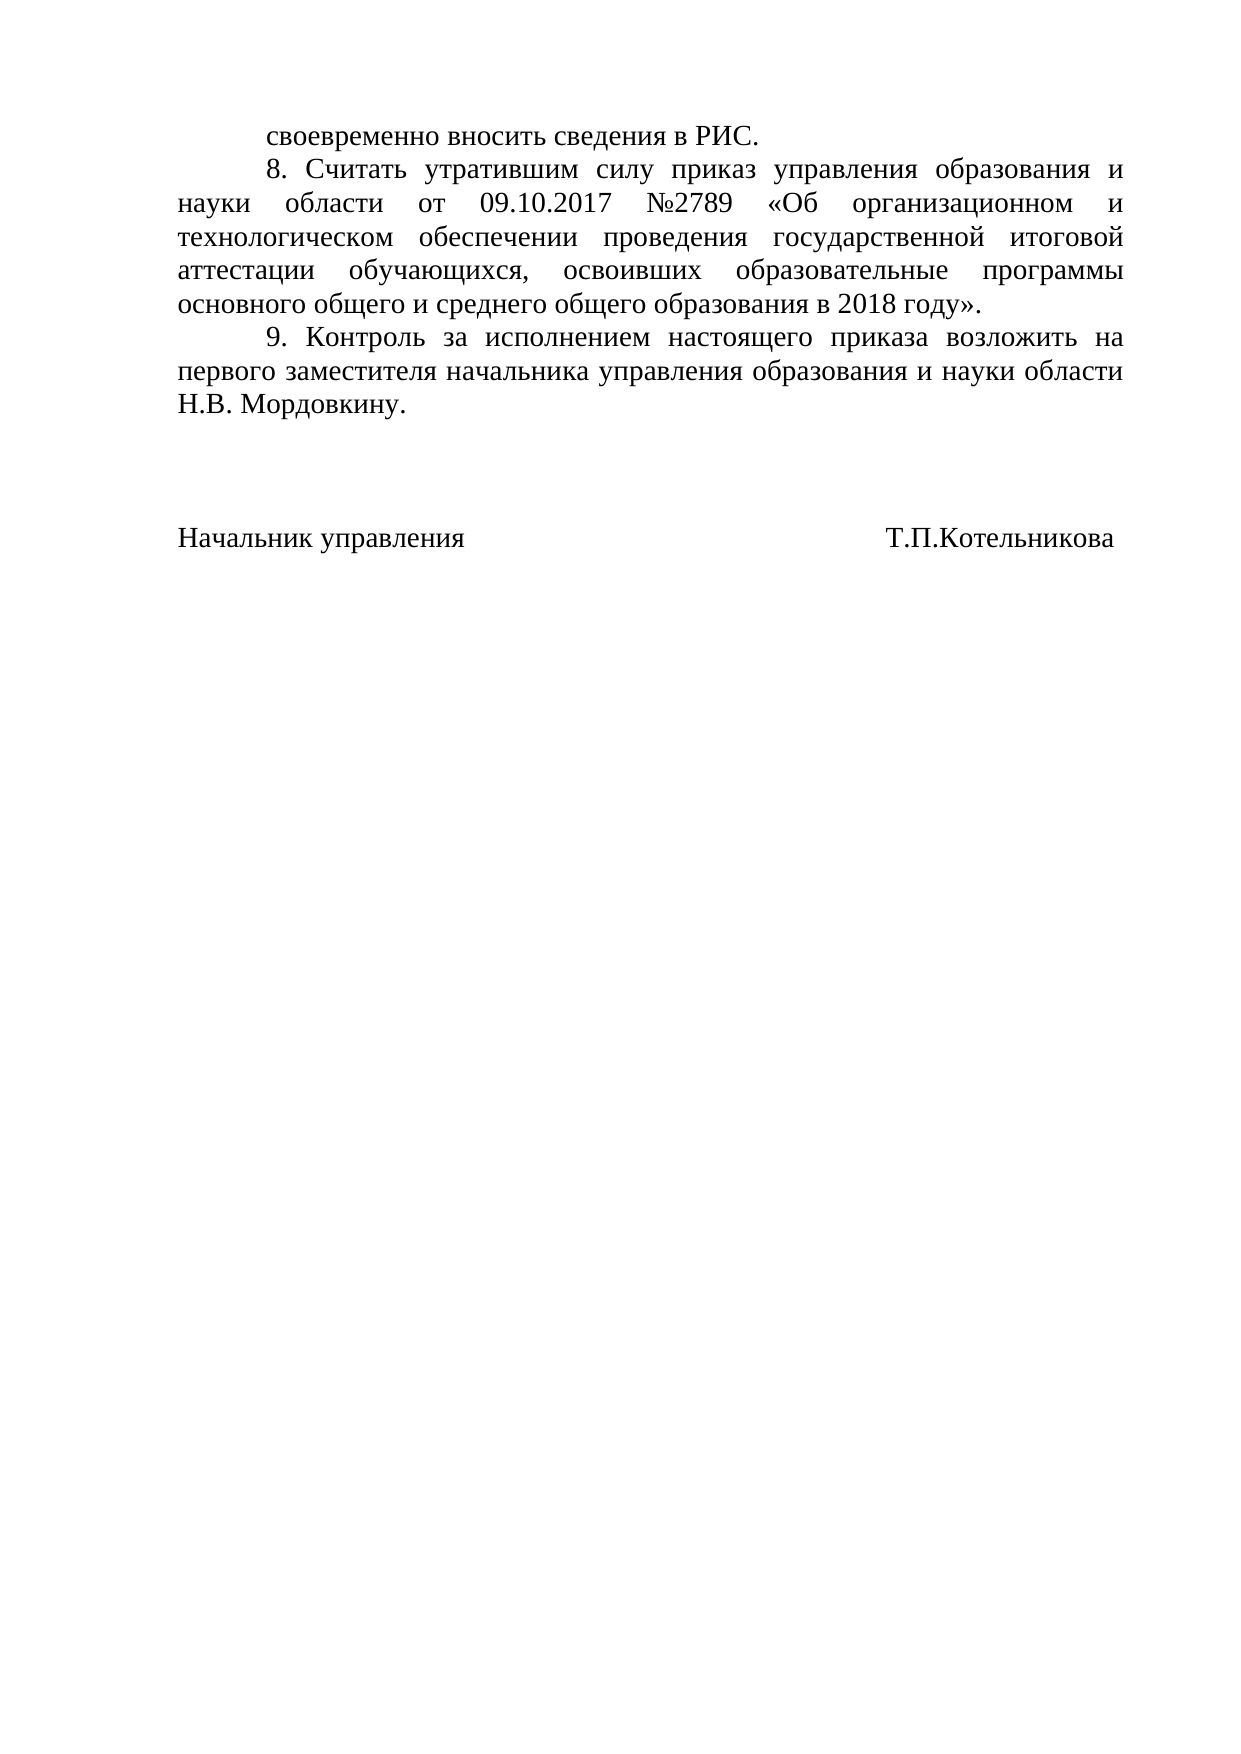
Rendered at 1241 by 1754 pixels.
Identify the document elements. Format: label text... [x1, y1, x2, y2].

text 9. Контроль за исполнением настоящего приказа возложить на первого заместителя начальника управления образования и науки области Н.В. Мордовкину. [177, 319, 1125, 420]
text Начальник управления Т.П.Котельникова [177, 521, 1125, 554]
text 8. Считать утратившим силу приказ управления образования и науки области от 09.10.2017 №2789 «Об организационном и технологическом обеспечении проведения государственной итоговой аттестации обучающихся, освоивших образовательные программы основного общего и среднего общего образования в 2018 году». [177, 152, 1125, 319]
text своевременно вносить сведения в РИС. [177, 118, 1125, 152]
